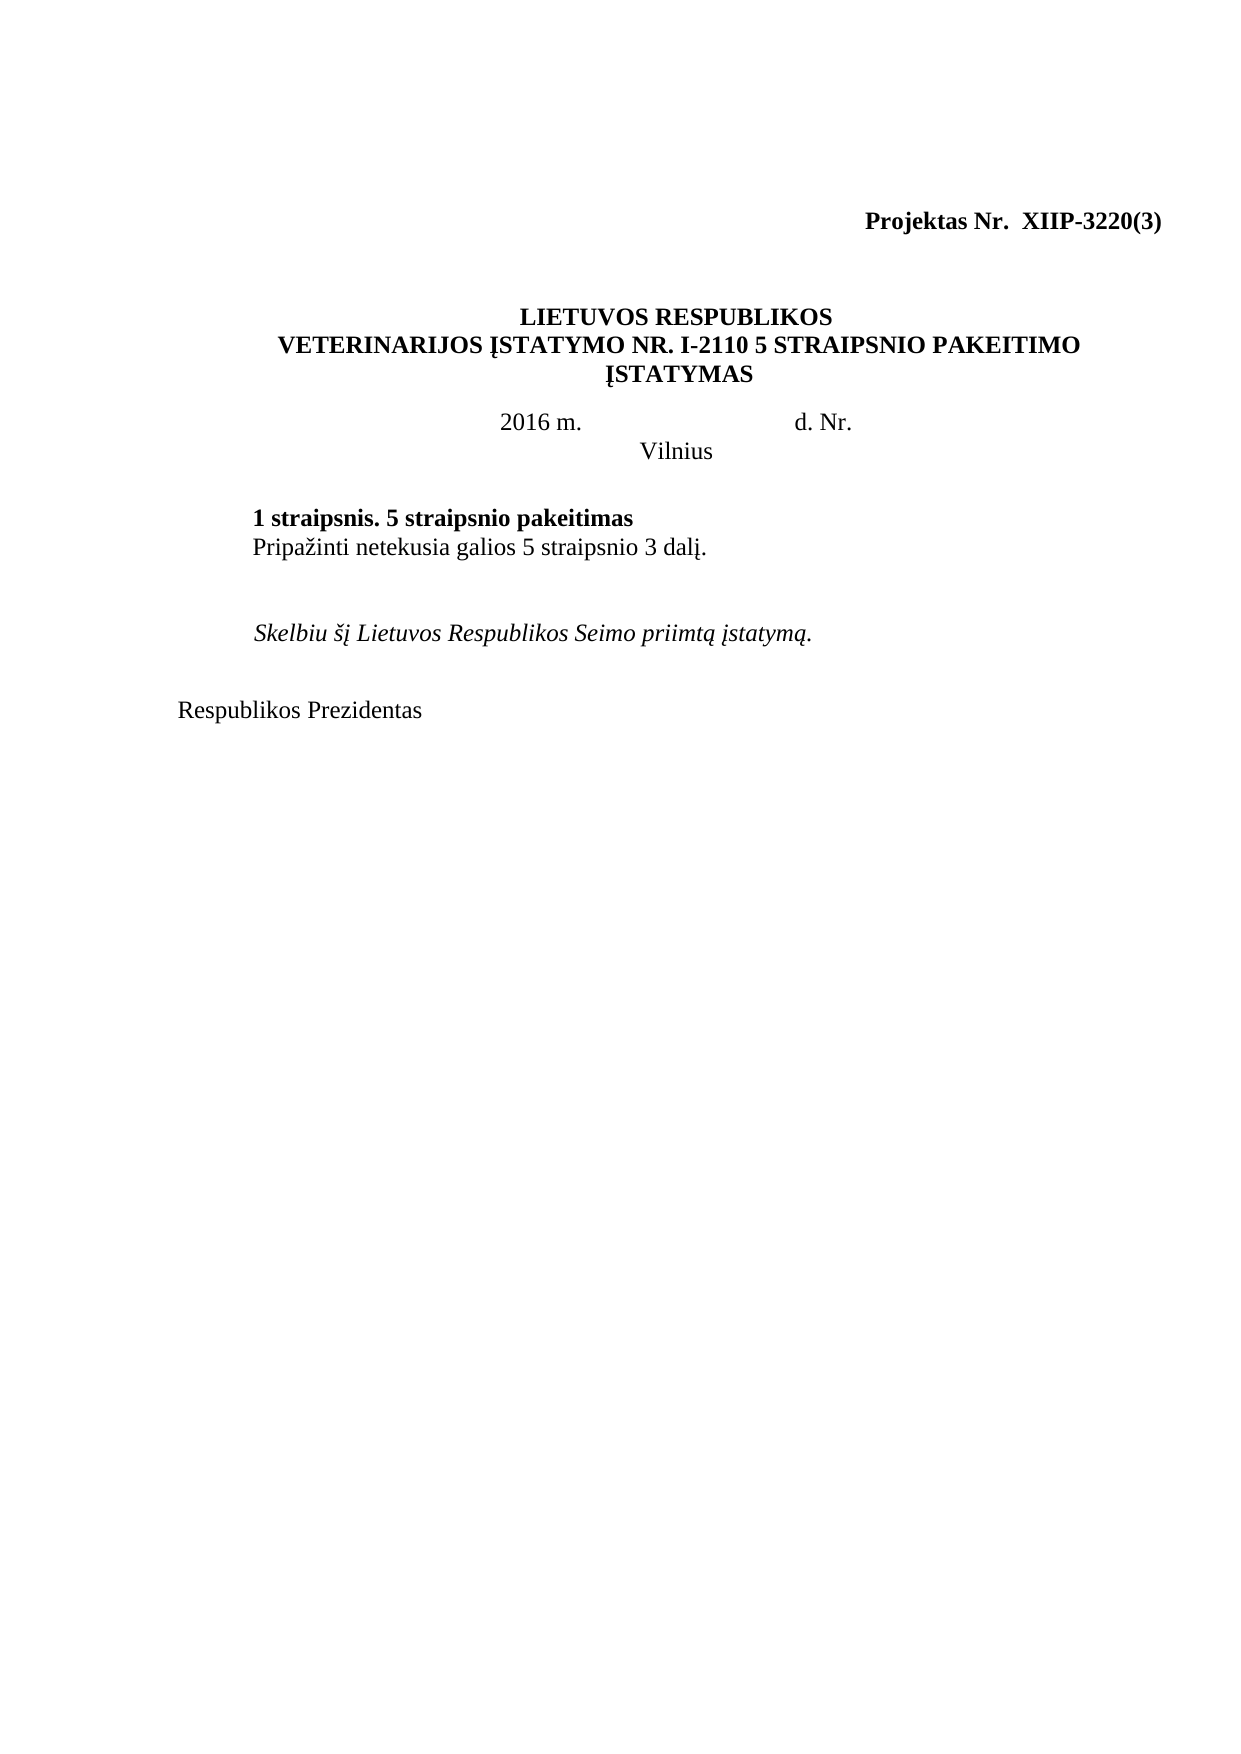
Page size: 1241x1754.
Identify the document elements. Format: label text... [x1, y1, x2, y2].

text Vilnius [177, 436, 1181, 465]
text VETERINARIJOS ĮstatymO NR. I-2110 5 STRAIPSNIO PAKEITIMO [177, 331, 1181, 359]
text 2016 m. d. Nr. [177, 407, 1181, 436]
text Įstatymas [177, 359, 1181, 388]
text 1 straipsnis. 5 straipsnio pakeitimas [177, 503, 1181, 532]
text Respublikos Prezidentas [177, 695, 1181, 723]
text Skelbiu šį Lietuvos Respublikos Seimo priimtą įstatymą. [177, 618, 1181, 647]
text Pripažinti netekusia galios 5 straipsnio 3 dalį. [177, 532, 1181, 561]
text Projektas Nr. XIIP-3220(3) [852, 206, 1181, 235]
text Lietuvos Respublikos [177, 302, 1181, 331]
